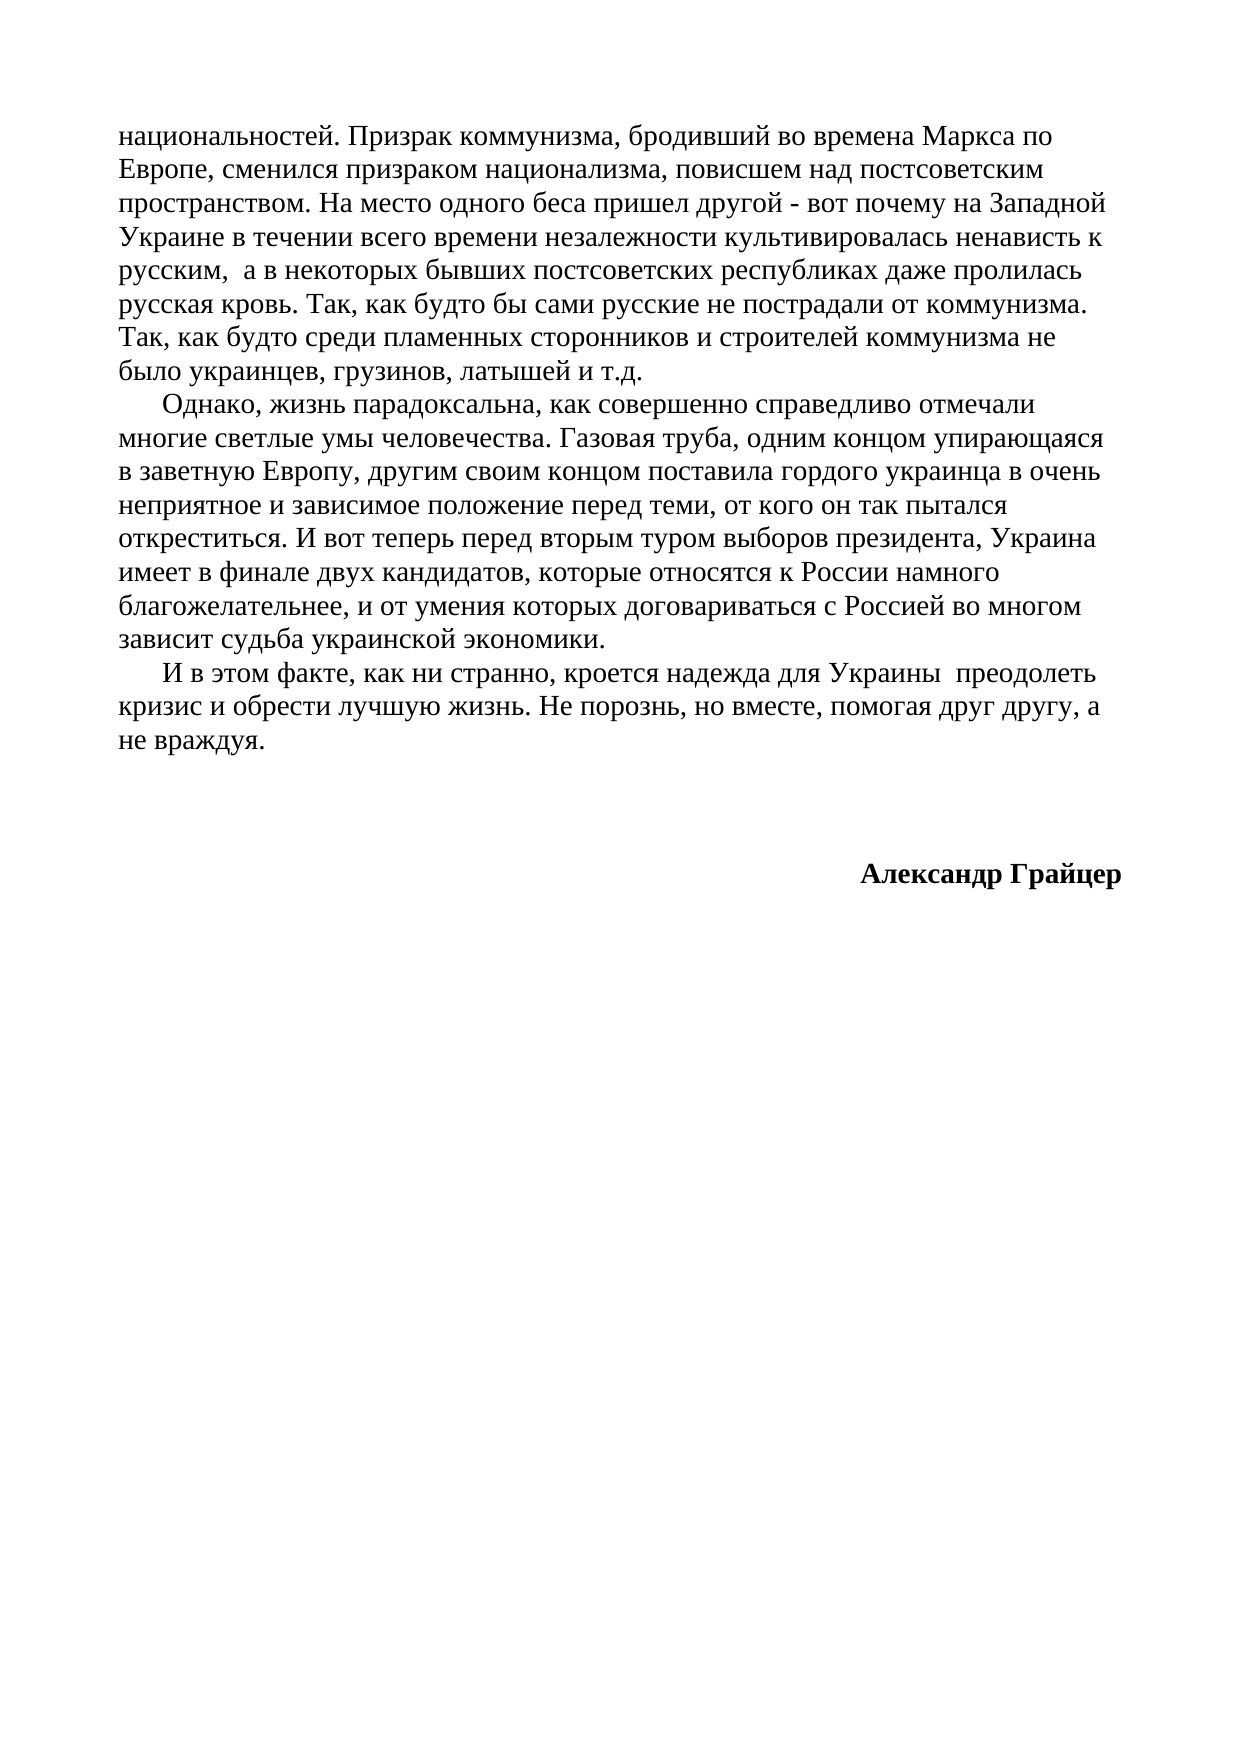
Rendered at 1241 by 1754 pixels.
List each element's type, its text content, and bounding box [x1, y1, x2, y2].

text Александр Грайцер [118, 856, 1122, 889]
text Однако, жизнь парадоксальна, как совершенно справедливо отмечали многие светлые умы человечества. Газовая труба, одним концом упирающаяся в заветную Европу, другим своим концом поставила гордого украинца в очень неприятное и зависимое положение перед теми, от кого он так пытался откреститься. И вот теперь перед вторым туром выборов президента, Украина имеет в финале двух кандидатов, которые относятся к России намного благожелательнее, и от умения которых договариваться с Россией во многом зависит судьба украинской экономики. [118, 386, 1122, 655]
text И в этом факте, как ни странно, кроется надежда для Украины преодолеть кризис и обрести лучшую жизнь. Не порознь, но вместе, помогая друг другу, а не враждуя. [118, 655, 1122, 755]
text национальностей. Призрак коммунизма, бродивший во времена Маркса по Европе, сменился призраком национализма, повисшем над постсоветским пространством. На место одного беса пришел другой - вот почему на Западной Украине в течении всего времени незалежности культивировалась ненависть к русским, а в некоторых бывших постсоветских республиках даже пролилась русская кровь. Так, как будто бы сами русские не пострадали от коммунизма. Так, как будто среди пламенных сторонников и строителей коммунизма не было украинцев, грузинов, латышей и т.д. [118, 118, 1122, 386]
